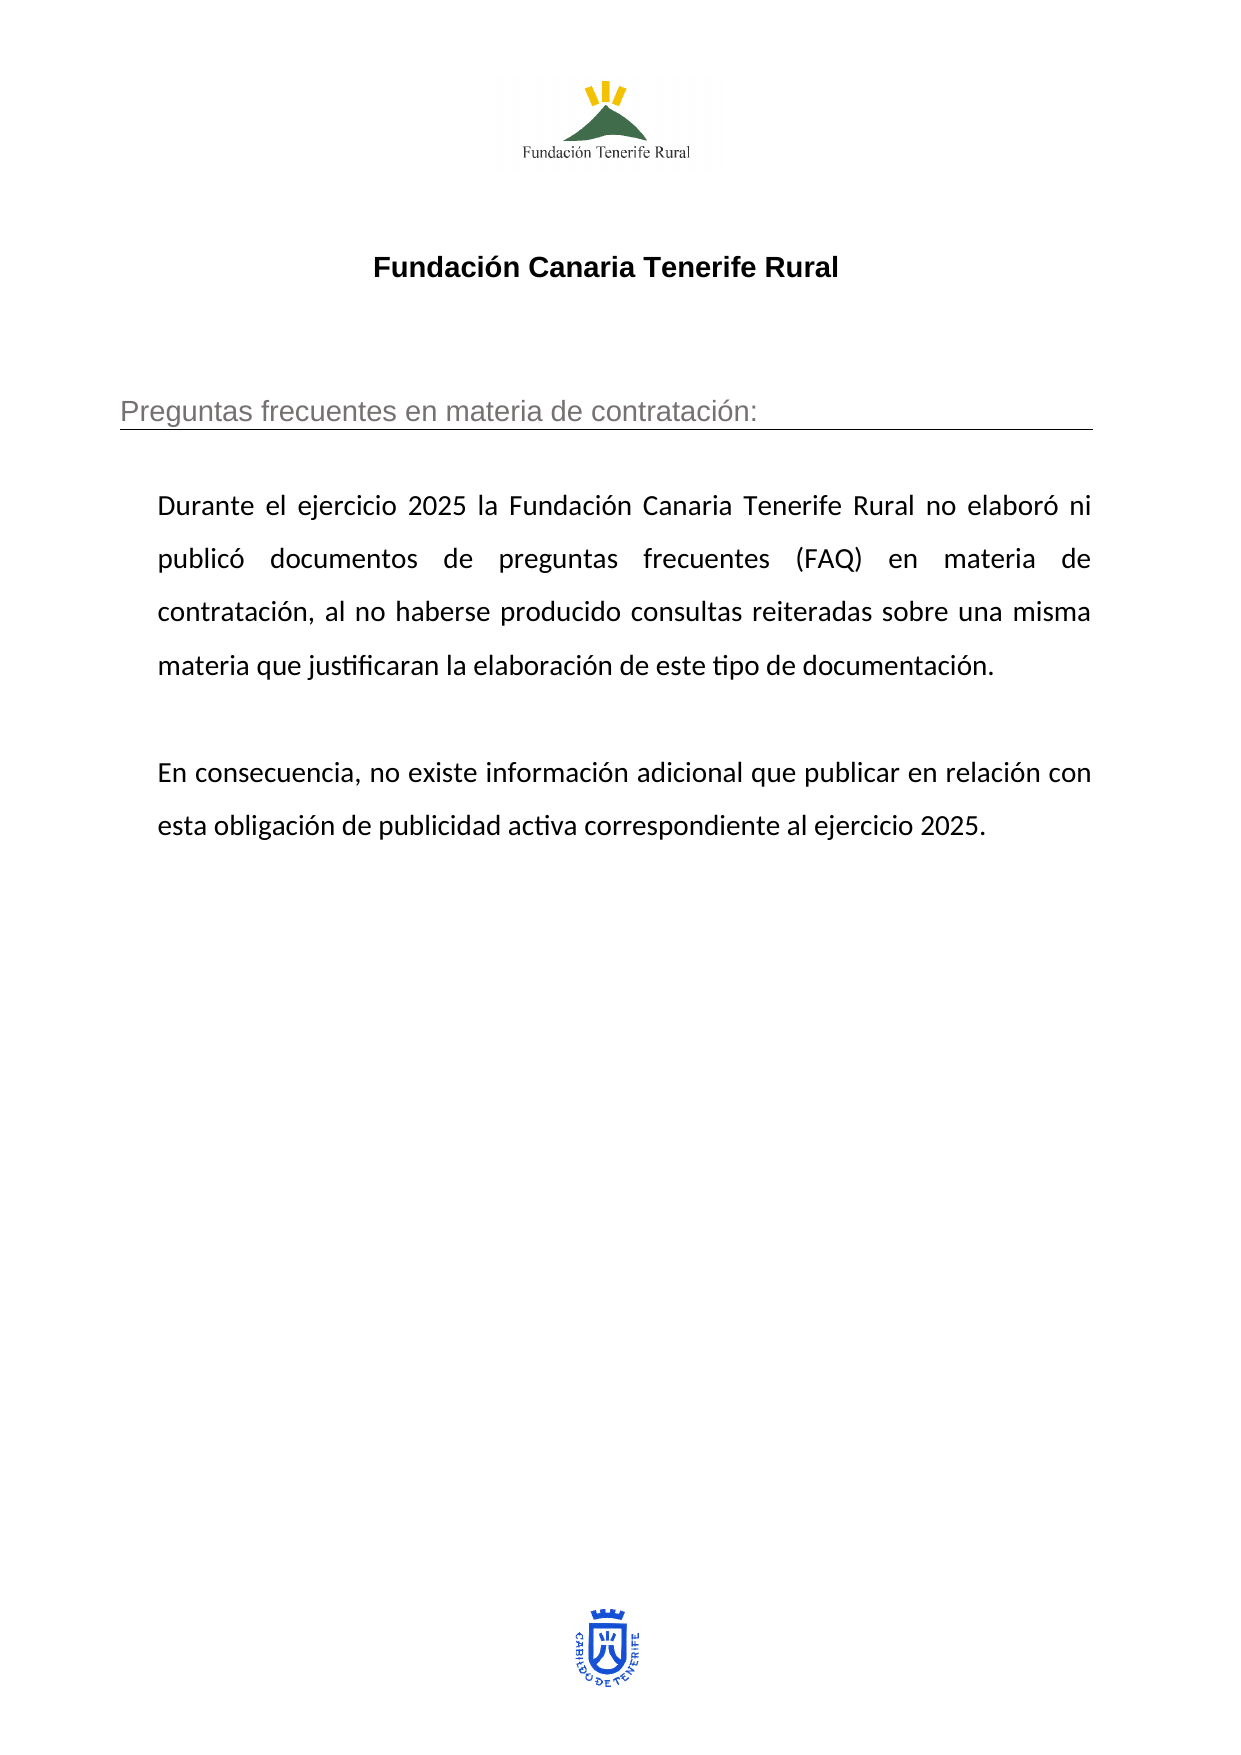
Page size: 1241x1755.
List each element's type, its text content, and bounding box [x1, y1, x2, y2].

text En consecuencia, no existe información adicional que publicar en relación con esta obligación de publicidad activa correspondiente al ejercicio 2025. [157, 754, 1093, 843]
text Fundación Canaria Tenerife Rural [120, 250, 1093, 283]
text Durante el ejercicio 2025 la Fundación Canaria Tenerife Rural no elaboró ni publicó documentos de preguntas frecuentes (FAQ) en materia de contratación, al no haberse producido consultas reiteradas sobre una misma materia que justificaran la elaboración de este tipo de documentación. [157, 487, 1093, 682]
text Preguntas frecuentes en materia de contratación: [120, 394, 1093, 429]
